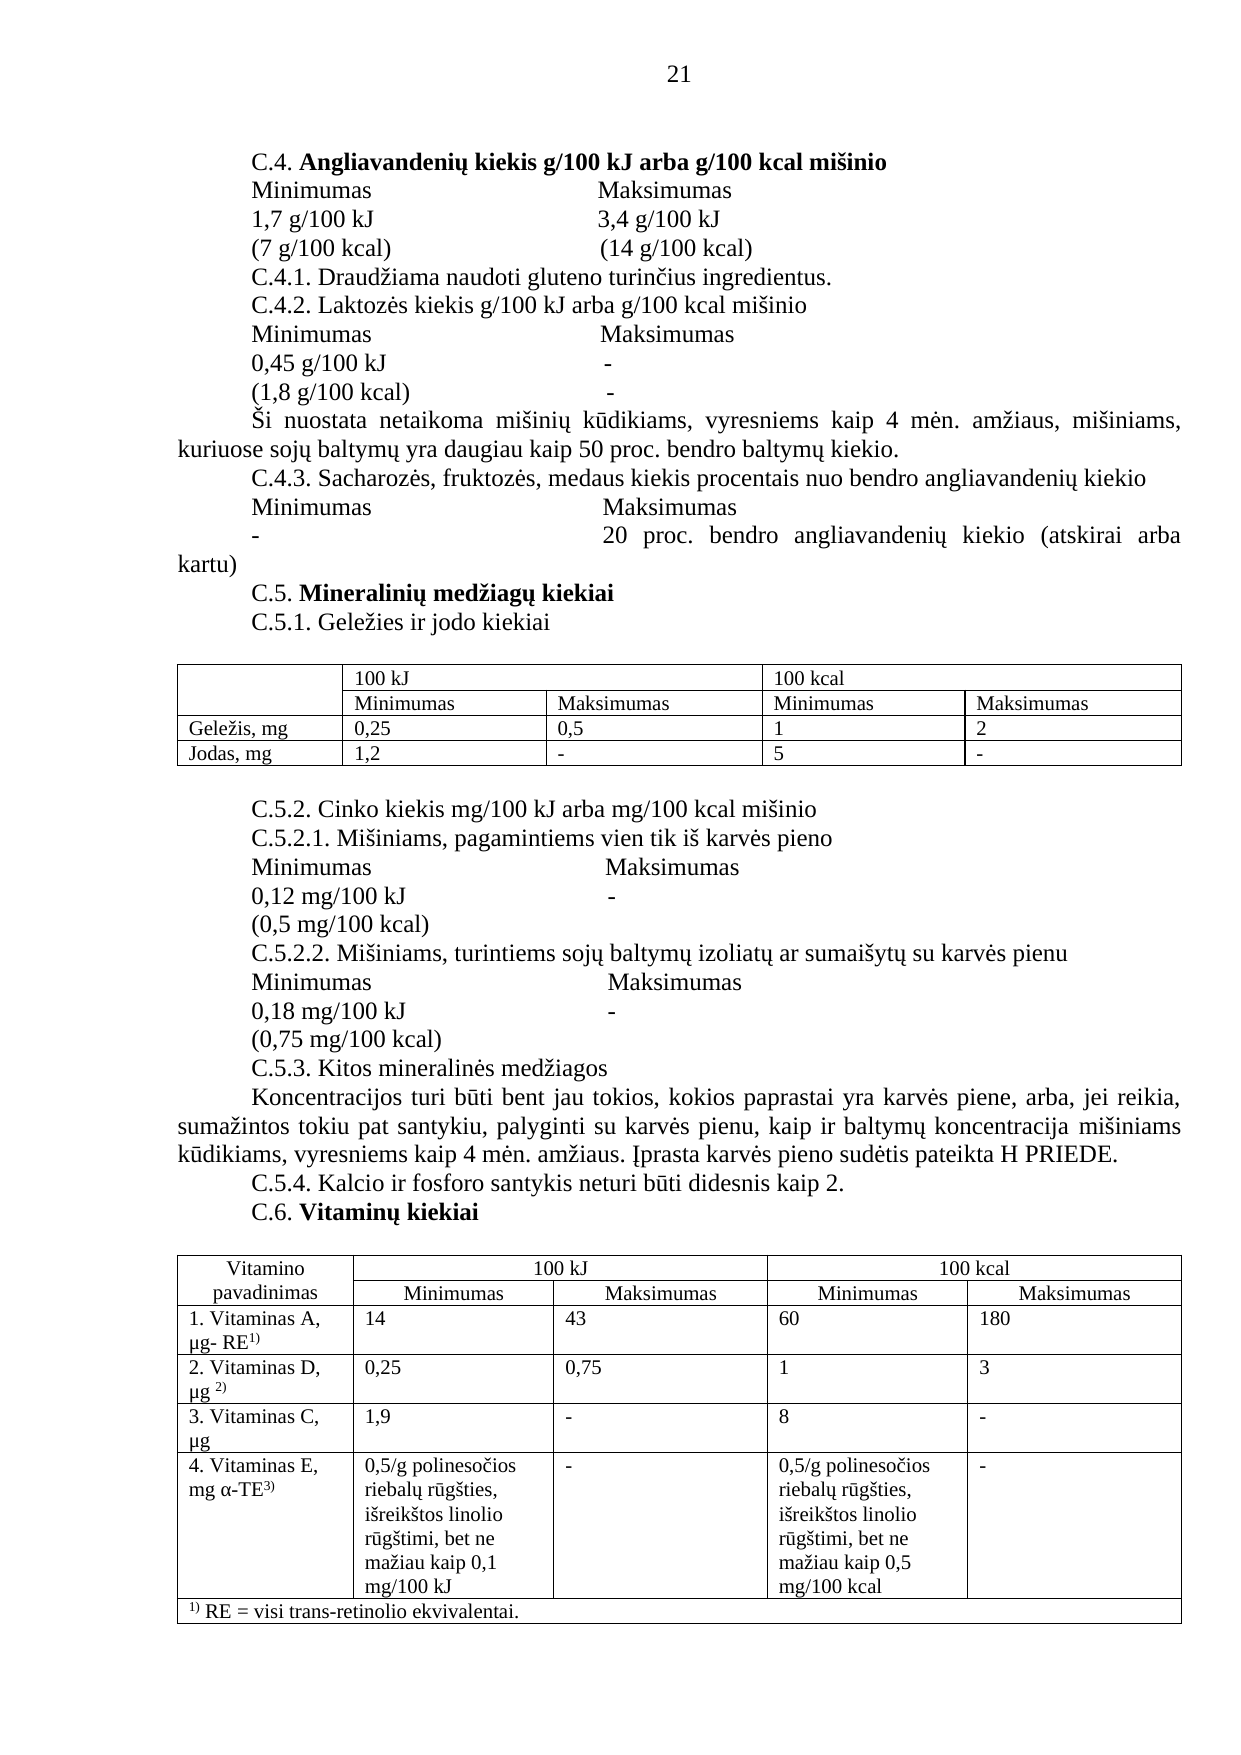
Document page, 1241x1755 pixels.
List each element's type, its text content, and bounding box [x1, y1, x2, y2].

table_cell Maksimumas [968, 1281, 1181, 1305]
table_cell 14 [354, 1306, 553, 1354]
table_cell - [968, 1404, 1181, 1452]
table_cell 1 [768, 1355, 967, 1403]
text 0,45 g/100 kJ - [177, 348, 1181, 377]
table_cell - [554, 1453, 767, 1598]
table_cell Maksimumas [966, 691, 1181, 714]
text Ši nuostata netaikoma mišinių kūdikiams, vyresniems kaip 4 mėn. amžiaus, mišiniams, kuriuose sojų baltymų yra daugiau kaip 50 proc. bendro baltymų kiekio. [177, 406, 1181, 463]
table_cell 4. Vitaminas E, mg α-TE3) [178, 1453, 353, 1598]
table_cell 43 [554, 1306, 767, 1354]
text C.4. Angliavandenių kiekis g/100 kJ arba g/100 kcal mišinio [177, 147, 1181, 176]
text 0,18 mg/100 kJ - [177, 996, 1181, 1024]
table_cell 0,5/g polinesočios riebalų rūgšties, išreikštos linolio rūgštimi, bet ne mažiau kaip 0,1 mg/100 kJ [354, 1453, 553, 1598]
table_cell Minimumas [768, 1281, 967, 1305]
table_header 100 kJ [343, 665, 762, 689]
table_cell 0,25 [354, 1355, 553, 1403]
text C.4.2. Laktozės kiekis g/100 kJ arba g/100 kcal mišinio [177, 291, 1181, 319]
table_cell 0,5 [547, 716, 762, 740]
table_header 100 kJ [354, 1256, 767, 1280]
table_cell - [547, 741, 762, 765]
text C.4.1. Draudžiama naudoti gluteno turinčius ingredientus. [177, 262, 1181, 291]
table_cell 1,9 [354, 1404, 553, 1452]
table_cell 1,2 [343, 741, 546, 765]
table_cell Minimumas [763, 691, 964, 714]
table_cell Minimumas [343, 691, 546, 714]
text C.5.3. Kitos mineralinės medžiagos [177, 1053, 1181, 1082]
text (0,5 mg/100 kcal) [177, 909, 1181, 938]
table_cell Geležis, mg [178, 716, 342, 740]
text Minimumas Maksimumas [177, 319, 1181, 348]
text C.5.2.1. Mišiniams, pagamintiems vien tik iš karvės pieno [177, 823, 1181, 852]
table_cell 0,25 [343, 716, 546, 740]
text C.5.1. Geležies ir jodo kiekiai [177, 607, 1181, 636]
table_cell Minimumas [354, 1281, 553, 1305]
text C.4.3. Sacharozės, fruktozės, medaus kiekis procentais nuo bendro angliavandenių kiekio [177, 463, 1181, 492]
table_cell 0,75 [554, 1355, 767, 1403]
table_cell Jodas, mg [178, 741, 342, 765]
text - 20 proc. bendro angliavandenių kiekio (atskirai arba kartu) [177, 521, 1181, 578]
table_cell Maksimumas [554, 1281, 767, 1305]
text Minimumas Maksimumas [177, 176, 1181, 204]
text 0,12 mg/100 kJ - [177, 881, 1181, 909]
text Minimumas Maksimumas [177, 852, 1181, 881]
table_cell 8 [768, 1404, 967, 1452]
table_cell 180 [968, 1306, 1181, 1354]
table_header 100 kcal [763, 665, 1181, 689]
table_cell - [554, 1404, 767, 1452]
table_header Vitamino pavadinimas [178, 1256, 353, 1305]
table_cell Maksimumas [547, 691, 762, 714]
table_cell 3 [968, 1355, 1181, 1403]
table_cell 60 [768, 1306, 967, 1354]
text C.5.2. Cinko kiekis mg/100 kJ arba mg/100 kcal mišinio [177, 794, 1181, 823]
table_cell - [966, 741, 1181, 765]
text (1,8 g/100 kcal) - [177, 377, 1181, 406]
table_header 100 kcal [768, 1256, 1181, 1280]
text C.5.4. Kalcio ir fosforo santykis neturi būti didesnis kaip 2. [177, 1168, 1181, 1197]
text C.6. Vitaminų kiekiai [177, 1197, 1181, 1226]
table_cell 2. Vitaminas D, μg 2) [178, 1355, 353, 1403]
text C.5. Mineralinių medžiagų kiekiai [177, 578, 1181, 607]
table_cell 3. Vitaminas C, μg [178, 1404, 353, 1452]
text (7 g/100 kcal) (14 g/100 kcal) [177, 233, 1181, 262]
table_cell 0,5/g polinesočios riebalų rūgšties, išreikštos linolio rūgštimi, bet ne mažiau kaip 0,5 mg/100 kcal [768, 1453, 967, 1598]
table_header [178, 665, 342, 714]
table_cell 1 [763, 716, 964, 740]
table_cell - [968, 1453, 1181, 1598]
table_cell 1. Vitaminas A, μg- RE1) [178, 1306, 353, 1354]
text (0,75 mg/100 kcal) [177, 1024, 1181, 1053]
text Minimumas Maksimumas [177, 967, 1181, 996]
text 1,7 g/100 kJ 3,4 g/100 kJ [177, 204, 1181, 233]
text C.5.2.2. Mišiniams, turintiems sojų baltymų izoliatų ar sumaišytų su karvės pienu [177, 938, 1181, 967]
text Koncentracijos turi būti bent jau tokios, kokios paprastai yra karvės piene, arba, jei reikia, sumažintos tokiu pat santykiu, palyginti su karvės pienu, kaip ir baltymų koncentracija mišiniams kūdikiams, vyresniems kaip 4 mėn. amžiaus. Įprasta karvės pieno sudėtis pateikta H PRIEDE. [177, 1082, 1181, 1168]
table_cell 1) RE = visi trans-retinolio ekvivalentai. [178, 1599, 1181, 1623]
table_cell 5 [763, 741, 964, 765]
table_cell 2 [966, 716, 1181, 740]
text Minimumas Maksimumas [177, 492, 1181, 521]
